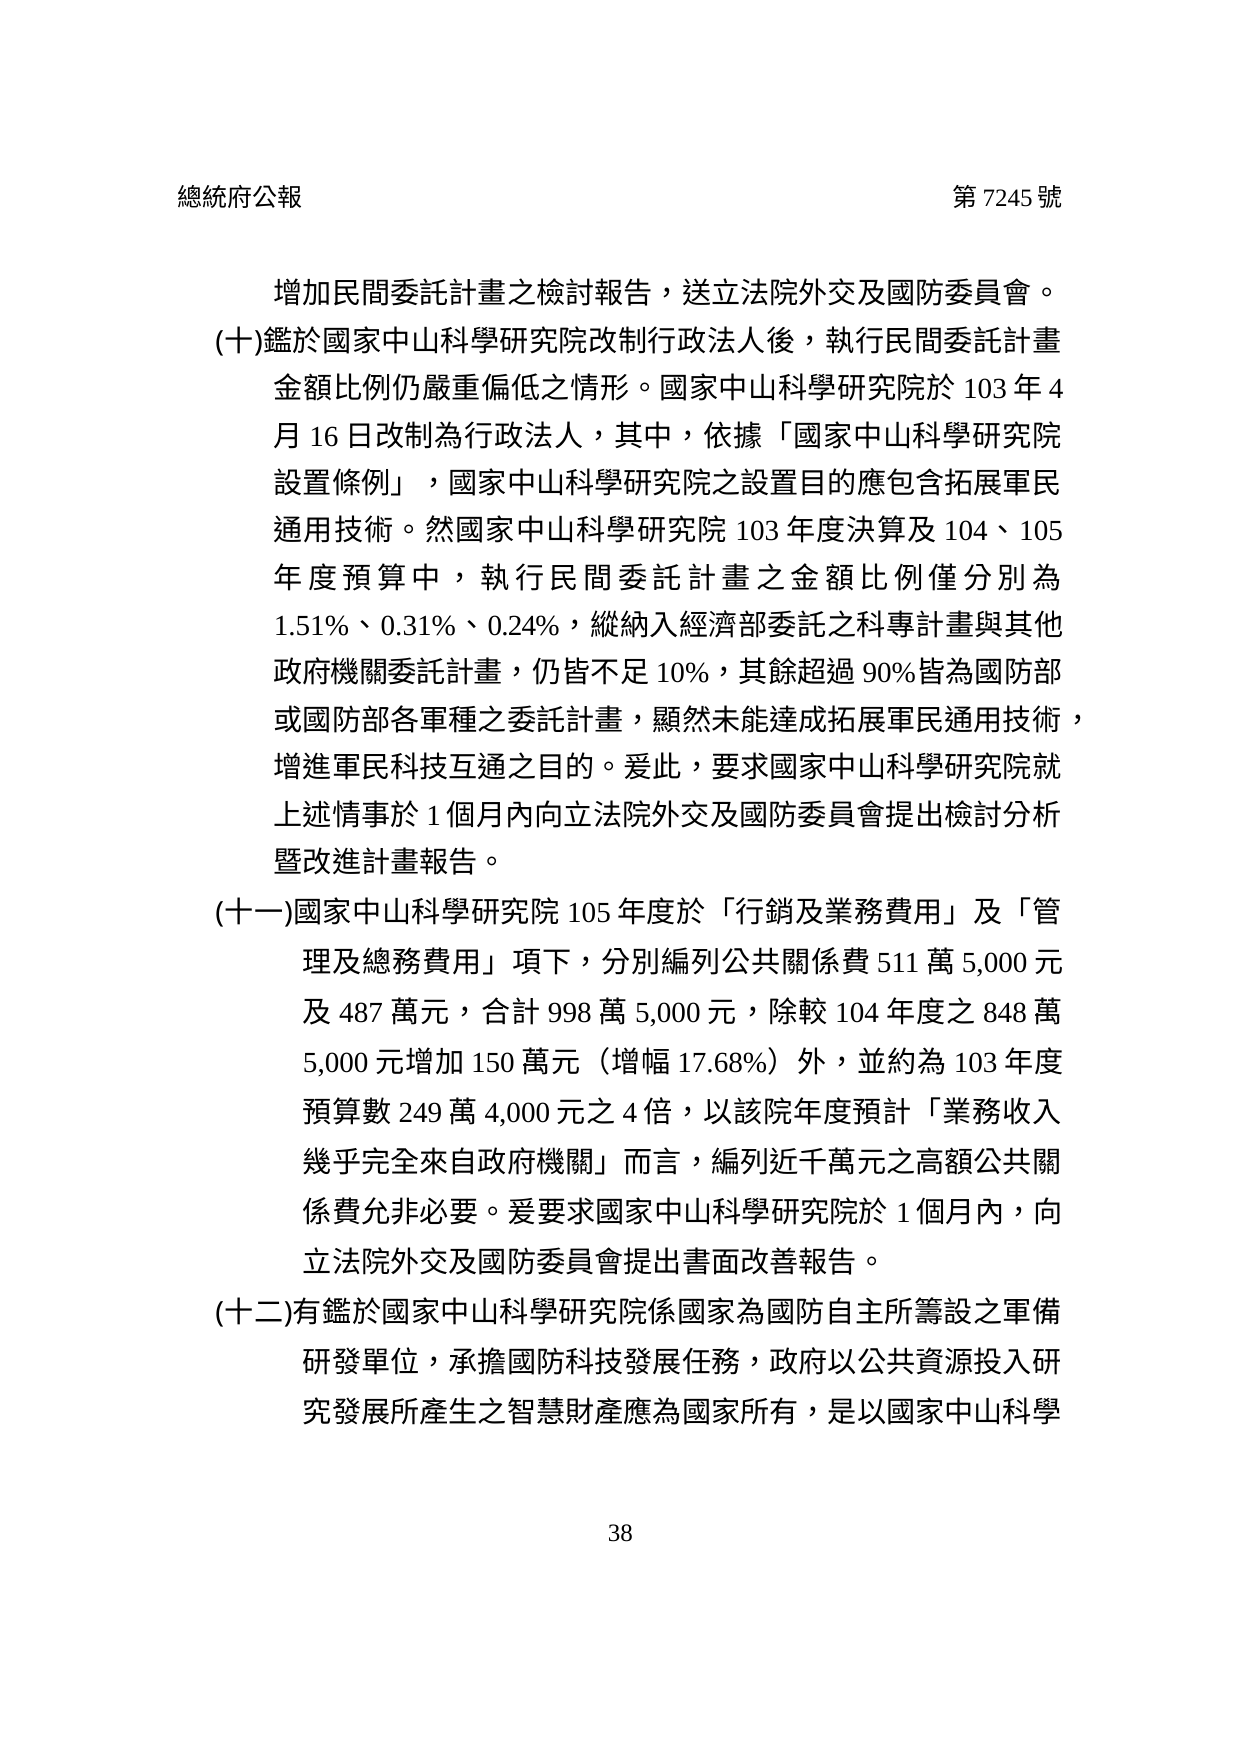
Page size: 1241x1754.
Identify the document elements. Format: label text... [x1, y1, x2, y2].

text (十一)國家中山科學研究院105年度於「行銷及業務費用」及「管理及總務費用」項下，分別編列公共關係費511萬5,000元及487萬元，合計998萬5,000元，除較104年度之848萬5,000元增加150萬元（增幅17.68%）外，並約為103年度預算數249萬4,000元之4倍，以該院年度預計「業務收入幾乎完全來自政府機關」而言，編列近千萬元之高額公共關係費允非必要。爰要求國家中山科學研究院於1個月內，向立法院外交及國防委員會提出書面改善報告。 [215, 882, 1063, 1282]
text (十)鑑於國家中山科學研究院改制行政法人後，執行民間委託計畫金額比例仍嚴重偏低之情形。國家中山科學研究院於103年4月16日改制為行政法人，其中，依據「國家中山科學研究院設置條例」，國家中山科學研究院之設置目的應包含拓展軍民通用技術。然國家中山科學研究院103年度決算及104、105年度預算中，執行民間委託計畫之金額比例僅分別為1.51%、0.31%、0.24%，縱納入經濟部委託之科專計畫與其他政府機關委託計畫，仍皆不足10%，其餘超過90%皆為國防部或國防部各軍種之委託計畫，顯然未能達成拓展軍民通用技術，增進軍民科技互通之目的。爰此，要求國家中山科學研究院就上述情事於1個月內向立法院外交及國防委員會提出檢討分析暨改進計畫報告。 [215, 313, 1063, 882]
text 增加民間委託計畫之檢討報告，送立法院外交及國防委員會。 [215, 266, 1063, 313]
text (十二)有鑑於國家中山科學研究院係國家為國防自主所籌設之軍備研發單位，承擔國防科技發展任務，政府以公共資源投入研究發展所產生之智慧財產應為國家所有，是以國家中山科學 [215, 1282, 1063, 1432]
